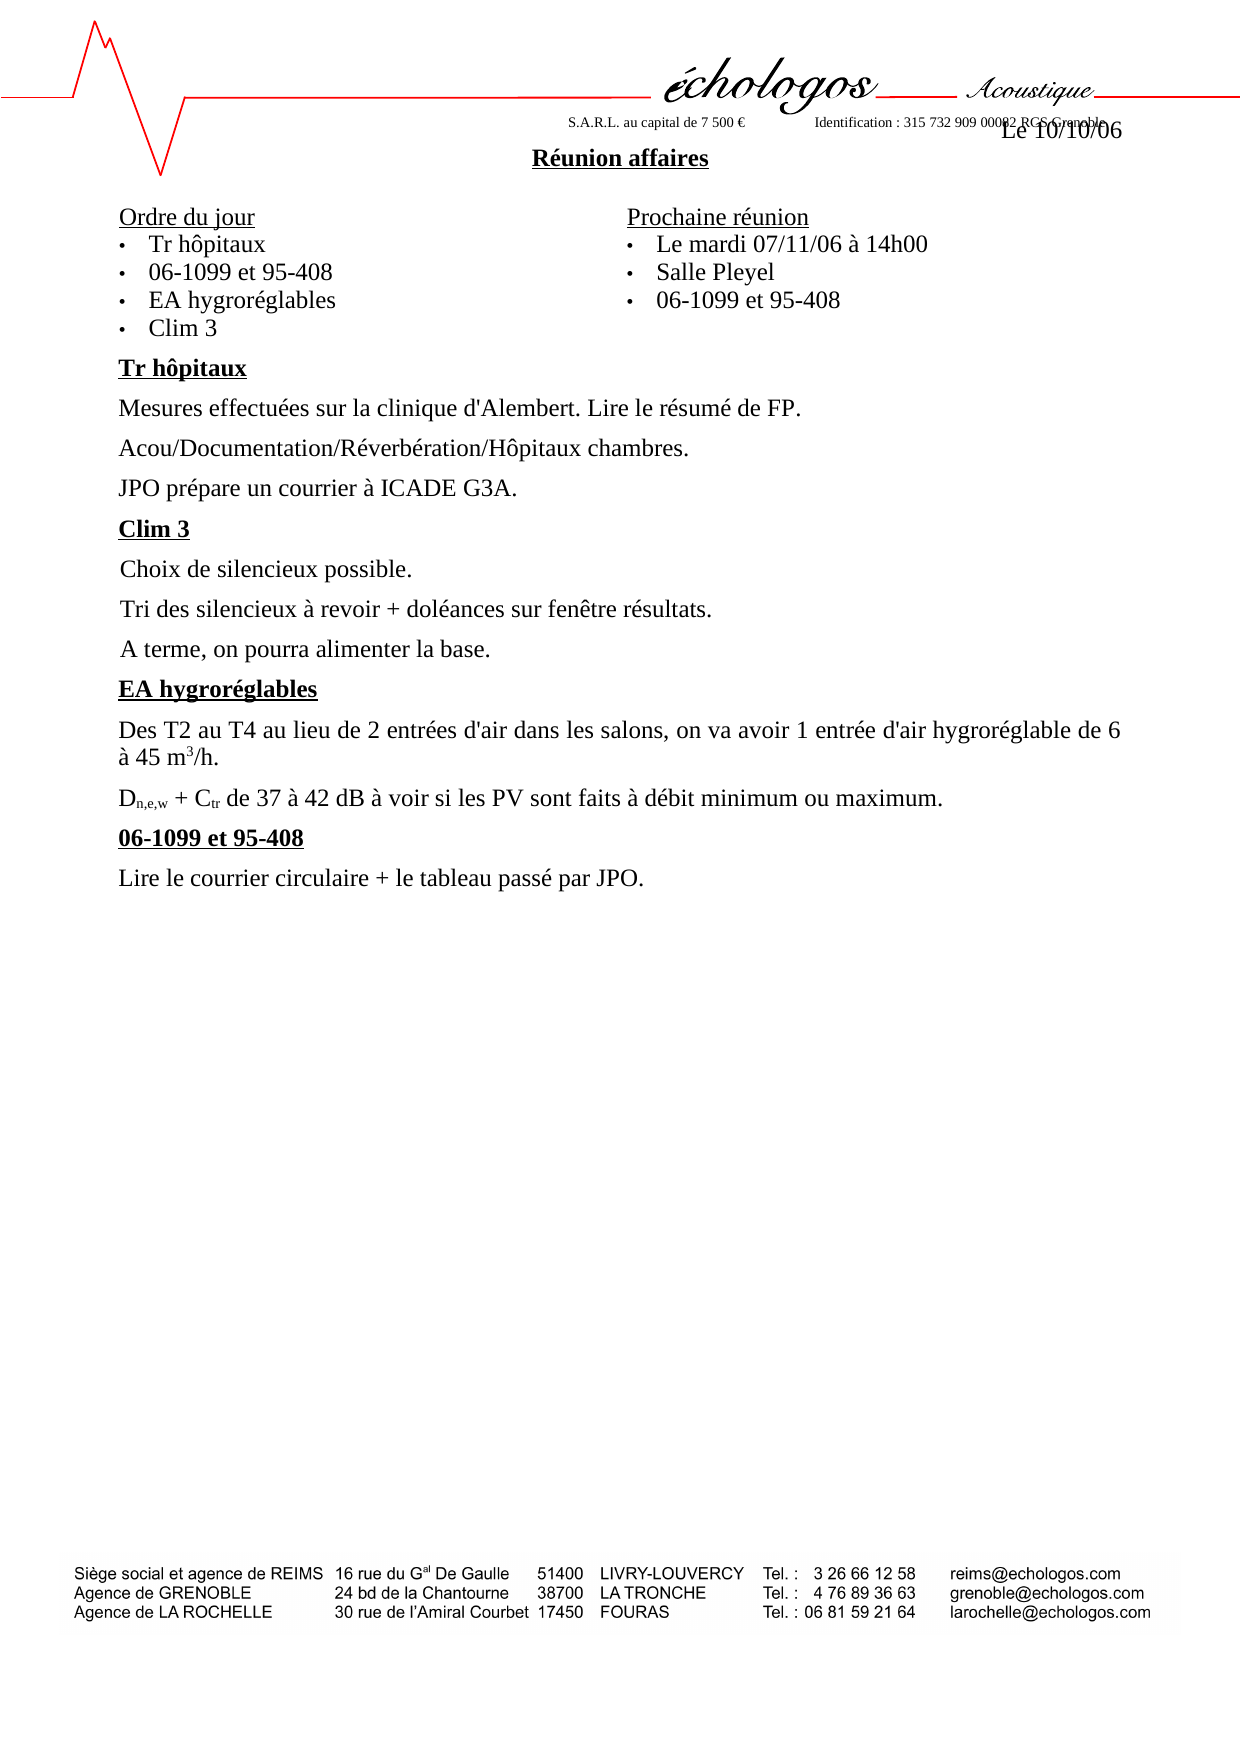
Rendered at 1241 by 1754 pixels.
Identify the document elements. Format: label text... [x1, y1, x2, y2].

title [151, 144, 169, 171]
subtitle Mesures effectuées sur la clinique d'Alembert. Lire le résumé de FP. [118, 394, 1122, 422]
picture [59, 1552, 1182, 1635]
title 06-1099 et 95-408 [118, 824, 1122, 852]
text A terme, on pourra alimenter la base. [119, 635, 1122, 663]
text Tri des silencieux à revoir + doléances sur fenêtre résultats. [119, 595, 1122, 623]
table_header Ordre du jour [112, 197, 619, 231]
title EA hygroréglables [118, 676, 1122, 703]
title [118, 144, 158, 172]
title Le 10/10/06 [172, 116, 1122, 144]
table_cell Le mardi 07/11/06 à 14h00 Salle Pleyel 06-1099 et 95-408 [619, 231, 1129, 341]
title Tr hôpitaux [118, 354, 1122, 382]
title Réunion affaires [163, 144, 1122, 172]
title Des T2 au T4 au lieu de 2 entrées d'air dans les salons, on va avoir 1 entrée d'air hygroréglable de 6 à 45 m3/h. [118, 716, 1122, 771]
text Acou/Documentation/Réverbération/Hôpitaux chambres. [118, 434, 1122, 462]
text JPO prépare un courrier à ICADE G3A. [118, 474, 1122, 502]
title Clim 3 [118, 515, 1122, 542]
text Lire le courrier circulaire + le tableau passé par JPO. [118, 864, 1122, 892]
subtitle Dn,e,w + Ctr de 37 à 42 dB à voir si les PV sont faits à débit minimum ou maximum. [118, 784, 1122, 811]
table_cell Tr hôpitaux 06-1099 et 95-408 EA hygroréglables Clim 3 [112, 231, 619, 341]
title [118, 116, 147, 144]
subtitle Choix de silencieux possible. [119, 555, 1122, 583]
title [140, 116, 177, 144]
table_header Prochaine réunion [619, 197, 1129, 231]
